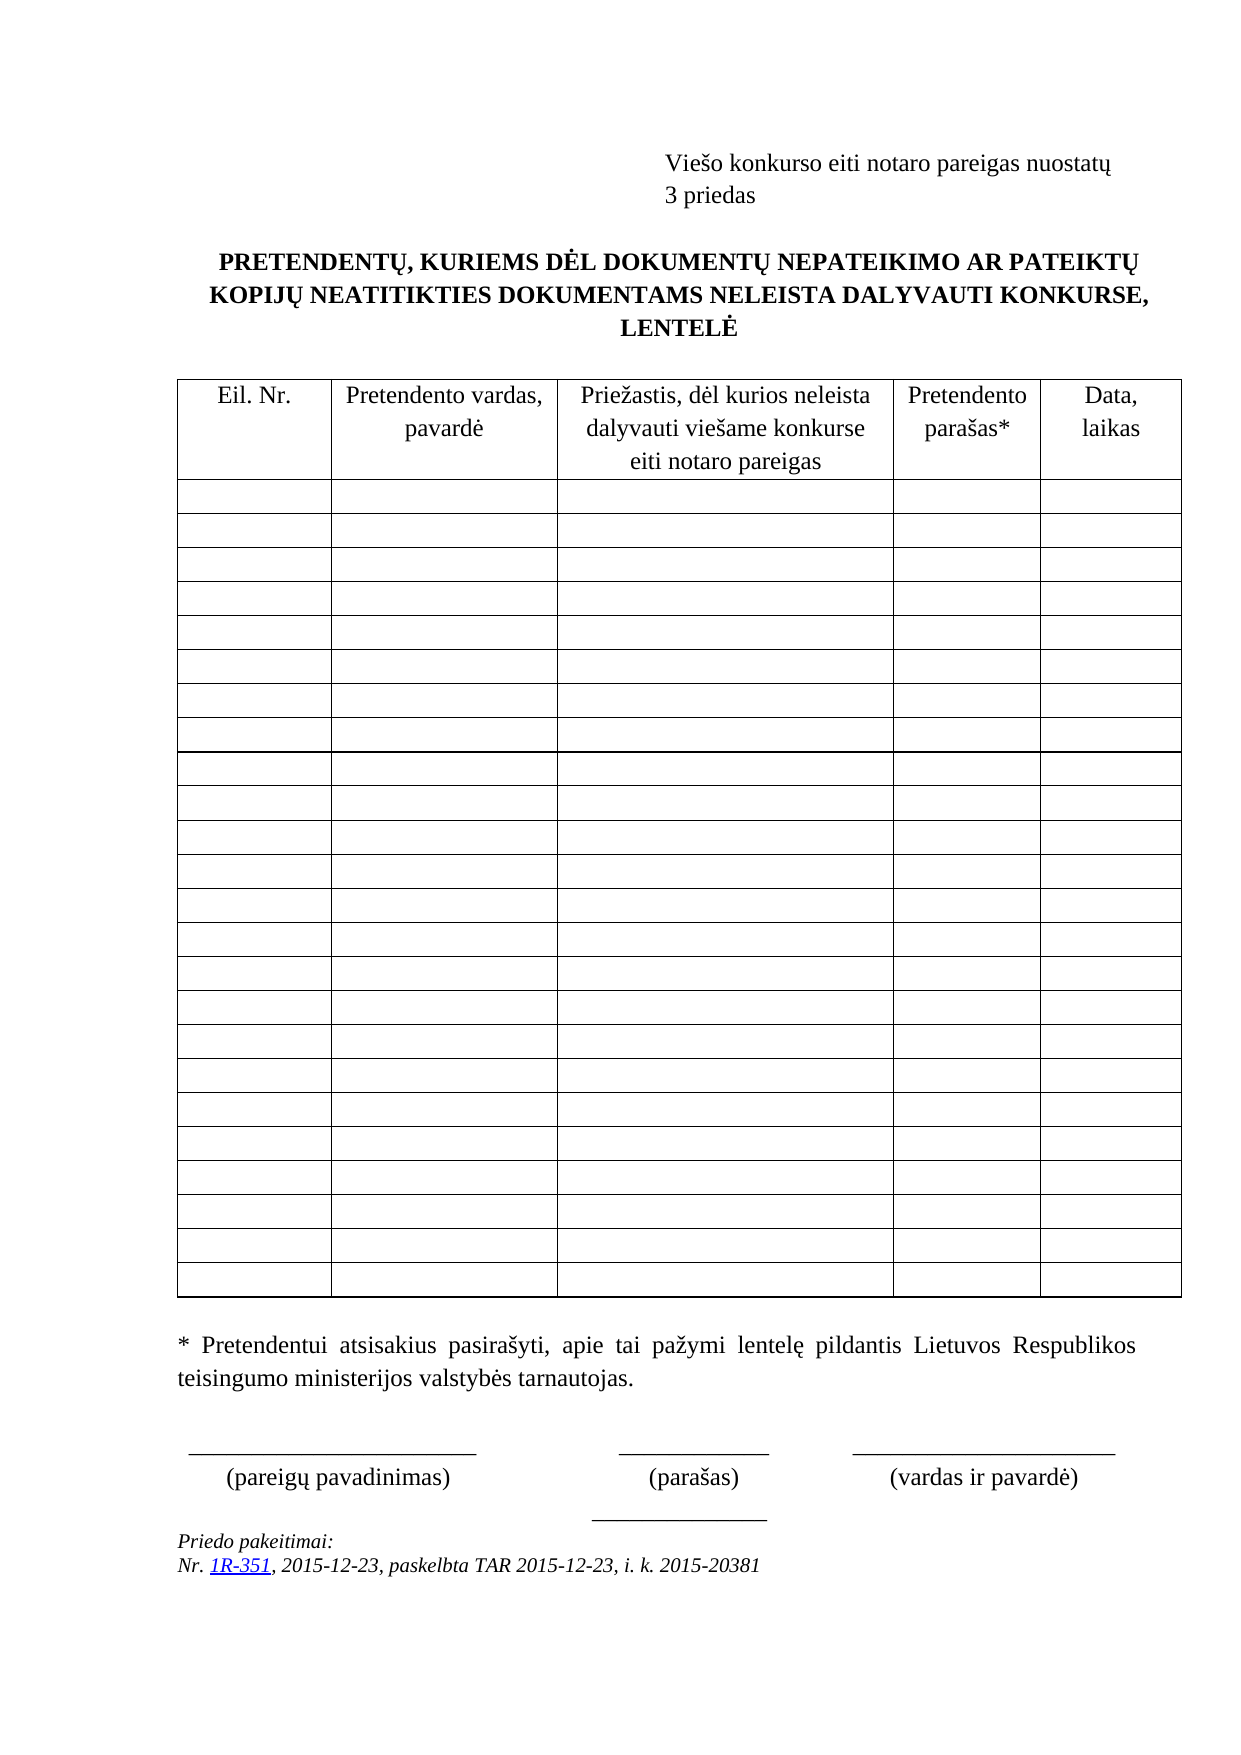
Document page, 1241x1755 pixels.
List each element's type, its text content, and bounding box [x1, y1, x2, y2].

table_cell [178, 684, 331, 717]
text 3 priedas [664, 181, 1181, 209]
table_cell [178, 616, 331, 649]
table_header Pretendento parašas* [894, 380, 1040, 479]
table_cell [558, 991, 893, 1024]
table_cell [332, 548, 557, 581]
table_cell [558, 684, 893, 717]
text Priedo pakeitimai: [177, 1528, 1181, 1553]
table_cell [332, 616, 557, 649]
table_cell [332, 650, 557, 683]
table_cell [178, 1195, 331, 1228]
table_cell [894, 753, 1040, 785]
table_cell [558, 1059, 893, 1092]
table_cell [558, 753, 893, 785]
table_header _______________________ (pareigų pavadinimas) [177, 1430, 601, 1496]
table_cell [894, 718, 1040, 751]
table_cell [178, 991, 331, 1024]
table_cell [558, 923, 893, 956]
table_cell [894, 1263, 1040, 1296]
table_cell [1041, 514, 1181, 547]
table_cell [1041, 1025, 1181, 1058]
table_cell [332, 1263, 557, 1296]
table_cell [894, 582, 1040, 615]
table_cell [1041, 650, 1181, 683]
table_cell [894, 821, 1040, 853]
table_cell [1041, 1093, 1181, 1126]
table_cell [894, 1093, 1040, 1126]
table_cell [1041, 1127, 1181, 1160]
table_cell [332, 684, 557, 717]
table_header Eil. Nr. [178, 380, 331, 479]
table_cell [332, 1025, 557, 1058]
table_cell [332, 1161, 557, 1194]
table_cell [558, 514, 893, 547]
table_cell [1041, 1059, 1181, 1092]
table_cell [558, 1229, 893, 1262]
table_cell [178, 582, 331, 615]
table_cell [178, 1161, 331, 1194]
table_cell [1041, 991, 1181, 1024]
table_cell [558, 1195, 893, 1228]
text ______________ [177, 1496, 1181, 1524]
table_cell [332, 1127, 557, 1160]
table_cell [558, 718, 893, 751]
table_cell [558, 957, 893, 990]
table_cell [894, 1195, 1040, 1228]
table_cell [558, 889, 893, 922]
table_cell [894, 616, 1040, 649]
table_cell [558, 582, 893, 615]
table_cell [332, 855, 557, 888]
table_cell [1041, 1229, 1181, 1262]
table_cell [558, 1161, 893, 1194]
table_cell [332, 514, 557, 547]
table_cell [1041, 957, 1181, 990]
table_cell [178, 650, 331, 683]
table_header _____________________ (vardas ir pavardė) [787, 1430, 1181, 1496]
table_cell [178, 957, 331, 990]
table_cell [178, 548, 331, 581]
table_cell [558, 616, 893, 649]
table_cell [332, 718, 557, 751]
table_cell [1041, 923, 1181, 956]
table_cell [558, 786, 893, 819]
table_cell [894, 923, 1040, 956]
table_cell [1041, 718, 1181, 751]
text PRETENDENTŲ, KURIEMS DĖL DOKUMENTŲ NEPATEIKIMO AR PATEIKTŲ KOPIJŲ NEATITIKTIES DOKUMENTAMS NELEISTA DALYVAUTI KONKURSE, LENTELĖ [177, 247, 1181, 341]
table_cell [558, 821, 893, 853]
table_header ____________ (parašas) [601, 1430, 787, 1496]
table_cell [894, 650, 1040, 683]
table_cell [894, 514, 1040, 547]
table_cell [894, 1161, 1040, 1194]
table_cell [332, 821, 557, 853]
table_cell [558, 1263, 893, 1296]
table_header Data, laikas [1041, 380, 1181, 479]
table_cell [558, 1127, 893, 1160]
table_cell [1041, 480, 1181, 513]
table_cell [894, 991, 1040, 1024]
table_cell [894, 957, 1040, 990]
table_cell [178, 855, 331, 888]
text Viešo konkurso eiti notaro pareigas nuostatų [664, 148, 1181, 176]
table_cell [332, 753, 557, 785]
table_cell [894, 548, 1040, 581]
table_cell [332, 923, 557, 956]
table_cell [332, 1195, 557, 1228]
table_cell [178, 923, 331, 956]
table_cell [178, 786, 331, 819]
table_cell [332, 991, 557, 1024]
table_cell [1041, 753, 1181, 785]
table_cell [894, 1025, 1040, 1058]
table_cell [894, 684, 1040, 717]
table_cell [332, 957, 557, 990]
table_cell [178, 480, 331, 513]
table_cell [332, 889, 557, 922]
table_cell [178, 1093, 331, 1126]
table_cell [558, 1093, 893, 1126]
table_cell [332, 582, 557, 615]
table_cell [1041, 1263, 1181, 1296]
table_cell [1041, 684, 1181, 717]
table_header Pretendento vardas, pavardė [332, 380, 557, 479]
table_cell [332, 786, 557, 819]
table_cell [1041, 889, 1181, 922]
table_cell [894, 1229, 1040, 1262]
table_cell [332, 480, 557, 513]
table_cell [1041, 786, 1181, 819]
table_cell [178, 718, 331, 751]
table_cell [894, 480, 1040, 513]
table_cell [332, 1059, 557, 1092]
table_cell [178, 821, 331, 853]
table_cell [1041, 582, 1181, 615]
table_cell [178, 889, 331, 922]
table_cell [558, 855, 893, 888]
table_cell [558, 548, 893, 581]
table_header Priežastis, dėl kurios neleista dalyvauti viešame konkurse eiti notaro pareigas [558, 380, 893, 479]
table_cell [178, 1127, 331, 1160]
table_cell [1041, 855, 1181, 888]
table_cell [178, 1229, 331, 1262]
table_cell [894, 1059, 1040, 1092]
table_cell [178, 753, 331, 785]
table_cell [894, 1127, 1040, 1160]
table_cell [1041, 1195, 1181, 1228]
table_cell [178, 1025, 331, 1058]
table_cell [1041, 616, 1181, 649]
table_cell [894, 855, 1040, 888]
table_cell [894, 786, 1040, 819]
table_cell [332, 1229, 557, 1262]
text Nr. 1R-351, 2015-12-23, paskelbta TAR 2015-12-23, i. k. 2015-20381 [177, 1553, 1181, 1577]
table_cell [894, 889, 1040, 922]
table_cell [558, 1025, 893, 1058]
table_cell [1041, 1161, 1181, 1194]
table_cell [558, 650, 893, 683]
table_cell [178, 1059, 331, 1092]
table_cell [178, 514, 331, 547]
table_cell [558, 480, 893, 513]
text * Pretendentui atsisakius pasirašyti, apie tai pažymi lentelę pildantis Lietuvos Respublikos teisingumo ministerijos valstybės tarnautojas. [177, 1330, 1137, 1392]
table_cell [178, 1263, 331, 1296]
table_cell [332, 1093, 557, 1126]
table_cell [1041, 548, 1181, 581]
table_cell [1041, 821, 1181, 853]
